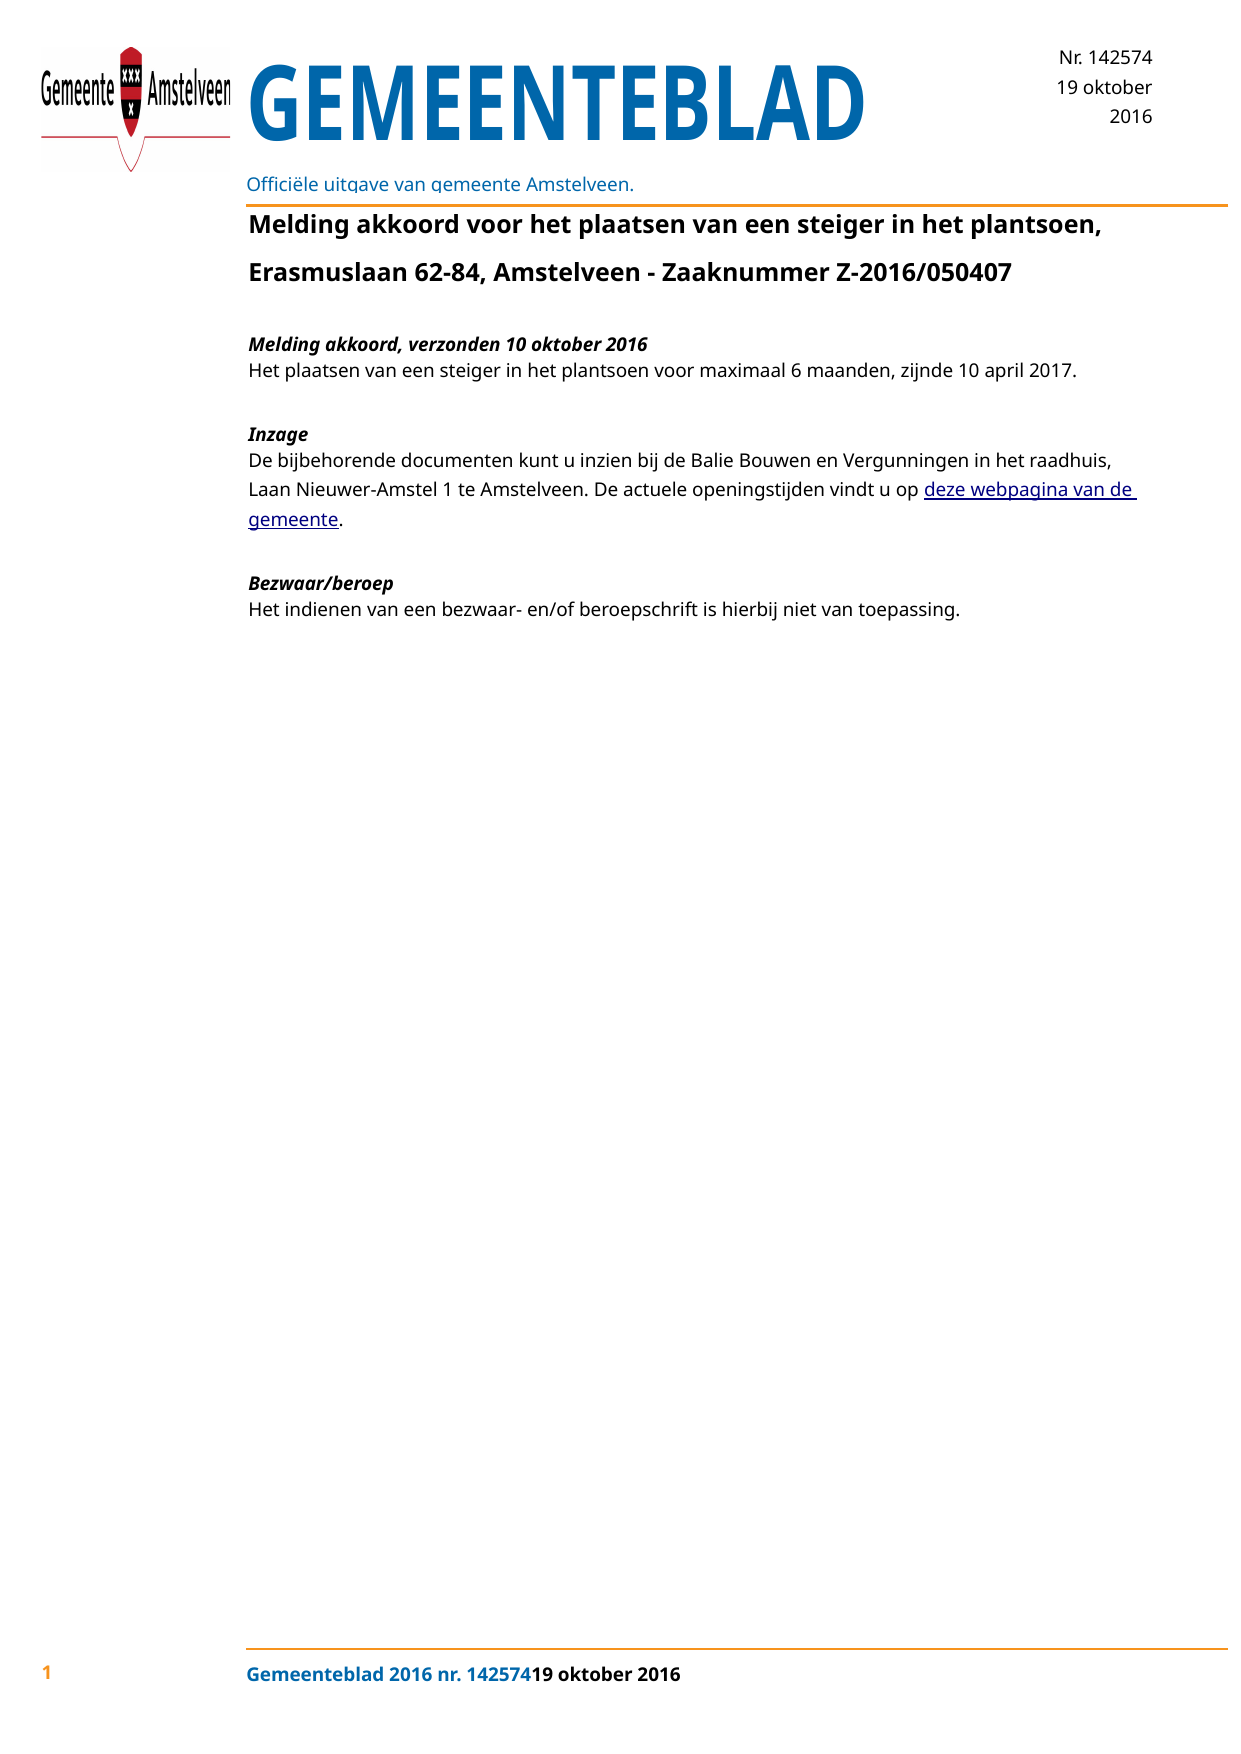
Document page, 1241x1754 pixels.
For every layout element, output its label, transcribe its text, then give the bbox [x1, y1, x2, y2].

text Bezwaar/beroep [248, 570, 1152, 596]
text Het plaatsen van een steiger in het plantsoen voor maximaal 6 maanden, zijnde 10 april 2017. [248, 357, 1152, 383]
text De bijbehorende documenten kunt u inzien bij de Balie Bouwen en Vergunningen in het raadhuis, Laan Nieuwer-Amstel 1 te Amstelveen. De actuele openingstijden vindt u op deze webpagina van de gemeente. [248, 447, 1152, 532]
text Het indienen van een bezwaar- en/of beroepschrift is hierbij niet van toepassing. [248, 596, 1152, 621]
text Melding akkoord voor het plaatsen van een steiger in het plantsoen, Erasmuslaan 62-84, Amstelveen - Zaaknummer Z-2016/050407 [248, 207, 1152, 288]
text Melding akkoord, verzonden 10 oktober 2016 [248, 331, 1152, 357]
picture [41, 47, 231, 172]
text Inzage [248, 421, 1152, 447]
